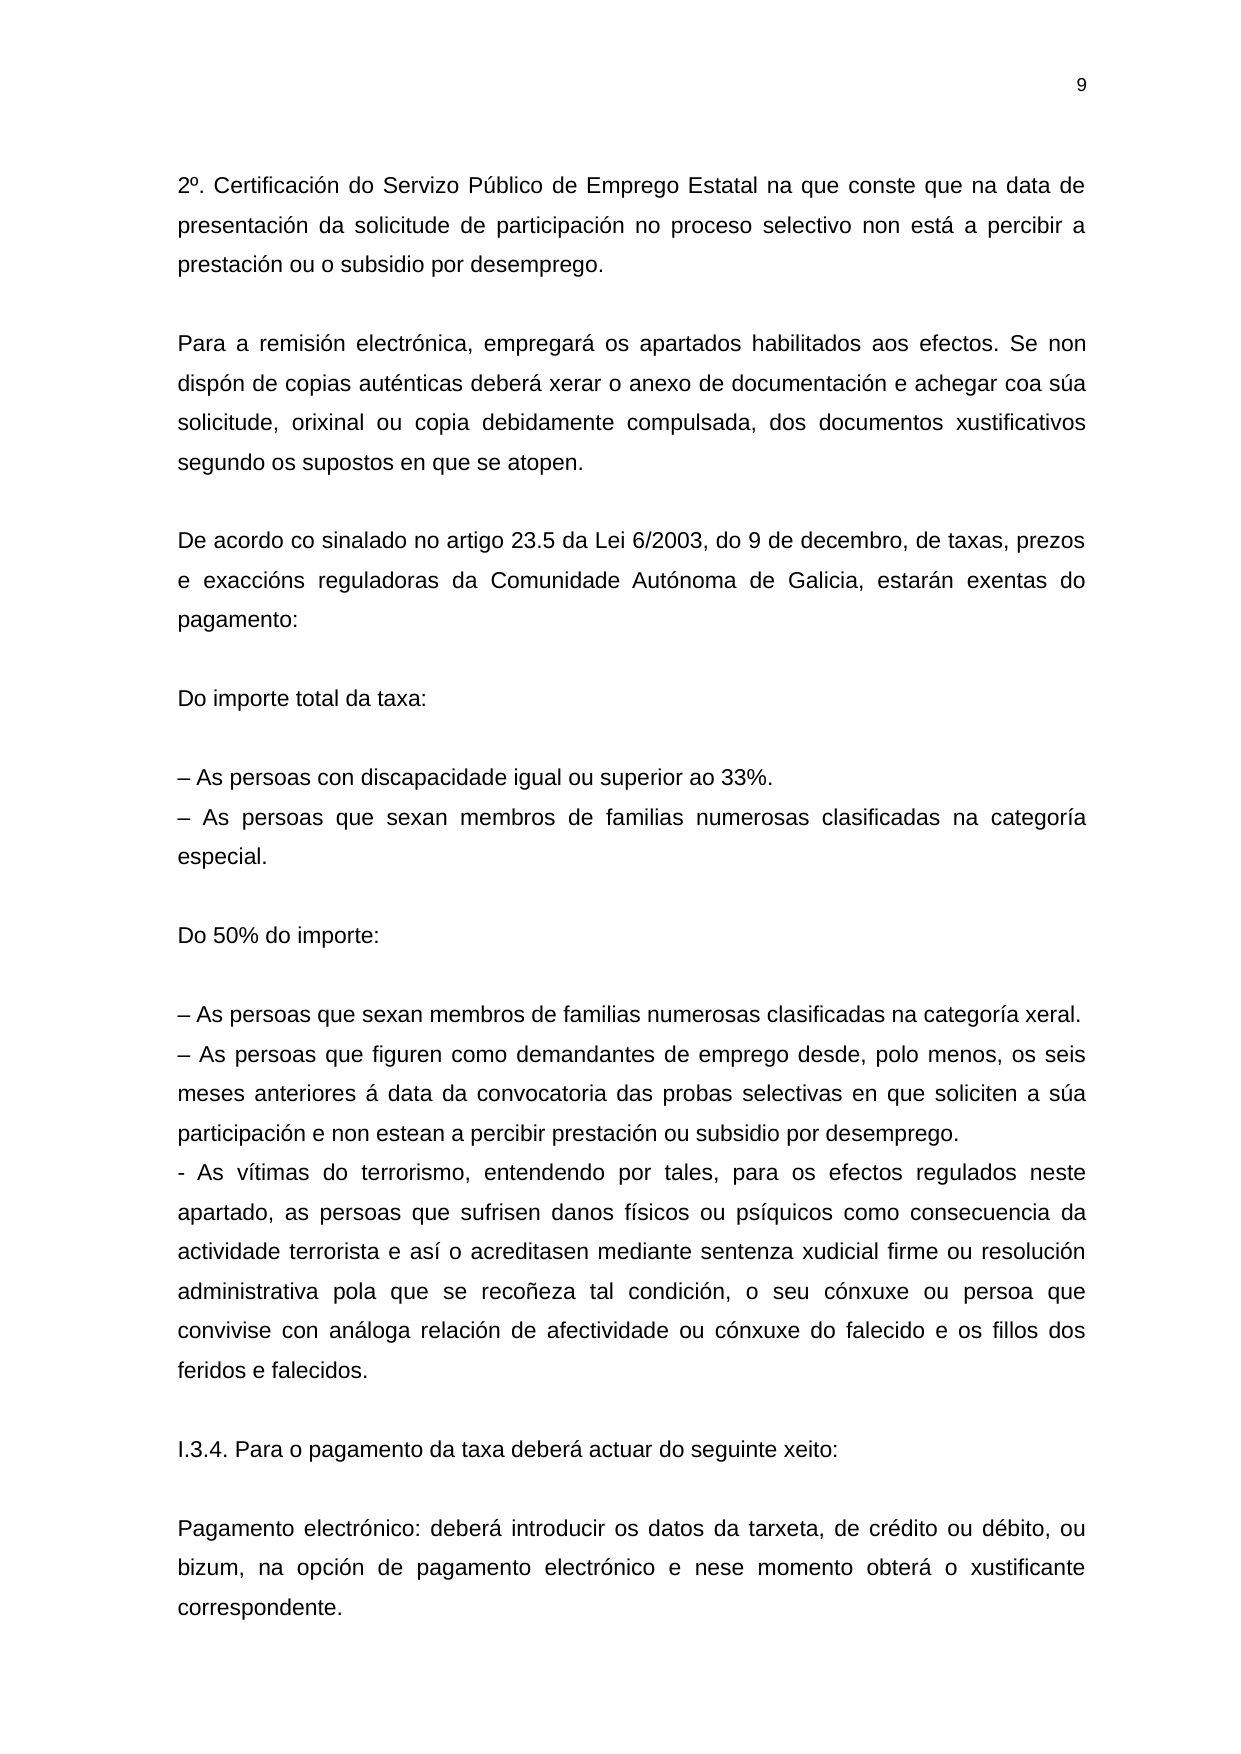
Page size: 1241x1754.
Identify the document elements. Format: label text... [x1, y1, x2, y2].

text – As persoas con discapacidade igual ou superior ao 33%. [177, 764, 1087, 791]
text Do importe total da taxa: [177, 685, 1087, 712]
text 2º. Certificación do Servizo Público de Emprego Estatal na que conste que na data de presentación da solicitude de participación no proceso selectivo non está a percibir a prestación ou o subsidio por desemprego. [177, 172, 1087, 277]
text – As persoas que sexan membros de familias numerosas clasificadas na categoría xeral. [177, 1001, 1087, 1028]
text - As vítimas do terrorismo, entendendo por tales, para os efectos regulados neste apartado, as persoas que sufrisen danos físicos ou psíquicos como consecuencia da actividade terrorista e así o acreditasen mediante sentenza xudicial firme ou resolución administrativa pola que se recoñeza tal condición, o seu cónxuxe ou persoa que convivise con análoga relación de afectividade ou cónxuxe do falecido e os fillos dos feridos e falecidos. [177, 1159, 1087, 1383]
text Do 50% do importe: [177, 922, 1087, 949]
text I.3.4. Para o pagamento da taxa deberá actuar do seguinte xeito: [177, 1436, 1087, 1462]
text De acordo co sinalado no artigo 23.5 da Lei 6/2003, do 9 de decembro, de taxas, prezos e exaccións reguladoras da Comunidade Autónoma de Galicia, estarán exentas do pagamento: [177, 527, 1087, 633]
text Pagamento electrónico: deberá introducir os datos da tarxeta, de crédito ou débito, ou bizum, na opción de pagamento electrónico e nese momento obterá o xustificante correspondente. [177, 1514, 1087, 1620]
text – As persoas que sexan membros de familias numerosas clasificadas na categoría especial. [177, 804, 1087, 870]
text – As persoas que figuren como demandantes de emprego desde, polo menos, os seis meses anteriores á data da convocatoria das probas selectivas en que soliciten a súa participación e non estean a percibir prestación ou subsidio por desemprego. [177, 1041, 1087, 1146]
text Para a remisión electrónica, empregará os apartados habilitados aos efectos. Se non dispón de copias auténticas deberá xerar o anexo de documentación e achegar coa súa solicitude, orixinal ou copia debidamente compulsada, dos documentos xustificativos segundo os supostos en que se atopen. [177, 330, 1087, 475]
